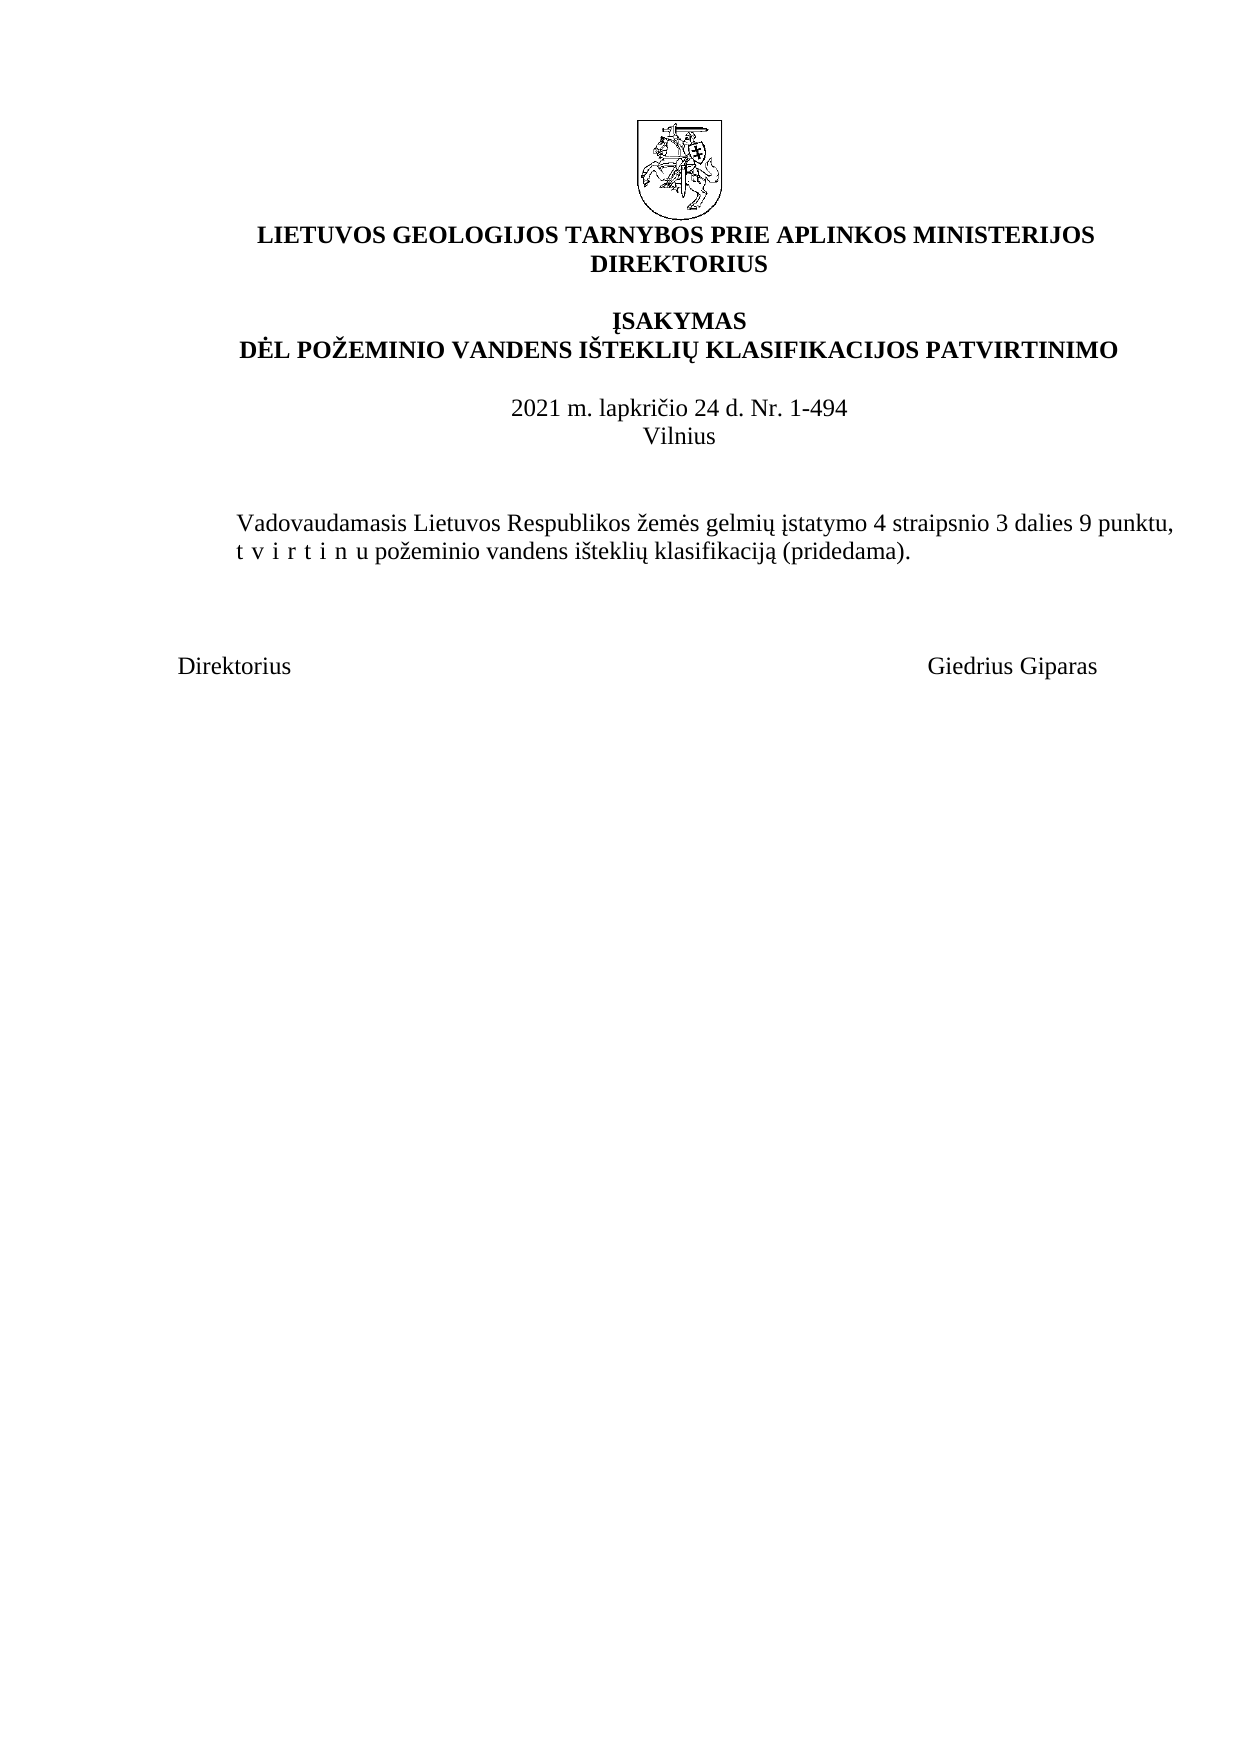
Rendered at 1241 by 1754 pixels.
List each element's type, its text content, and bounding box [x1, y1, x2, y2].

text 2021 m. lapkričio 24 d. Nr. 1-494 [177, 393, 1181, 421]
text LIETUVOS GEOLOGIJOS TARNYBOS PRIE APLINKOS MINISTERIJOS [177, 220, 1181, 249]
text Vilnius [177, 421, 1181, 450]
text Direktorius Giedrius Giparas [177, 651, 1181, 680]
text ĮSAKYMAS [177, 306, 1181, 335]
text Vadovaudamasis Lietuvos Respublikos žemės gelmių įstatymo 4 straipsnio 3 dalies 9 punktu, [177, 508, 1181, 536]
text tvirtinu požeminio vandens išteklių klasifikaciją (pridedama). [177, 536, 1181, 565]
text DIREKTORIUS [177, 249, 1181, 278]
text DĖL POŽEMINIO VANDENS IŠTEKLIŲ KLASIFIKACIJOS PATVIRTINIMO [177, 335, 1181, 364]
